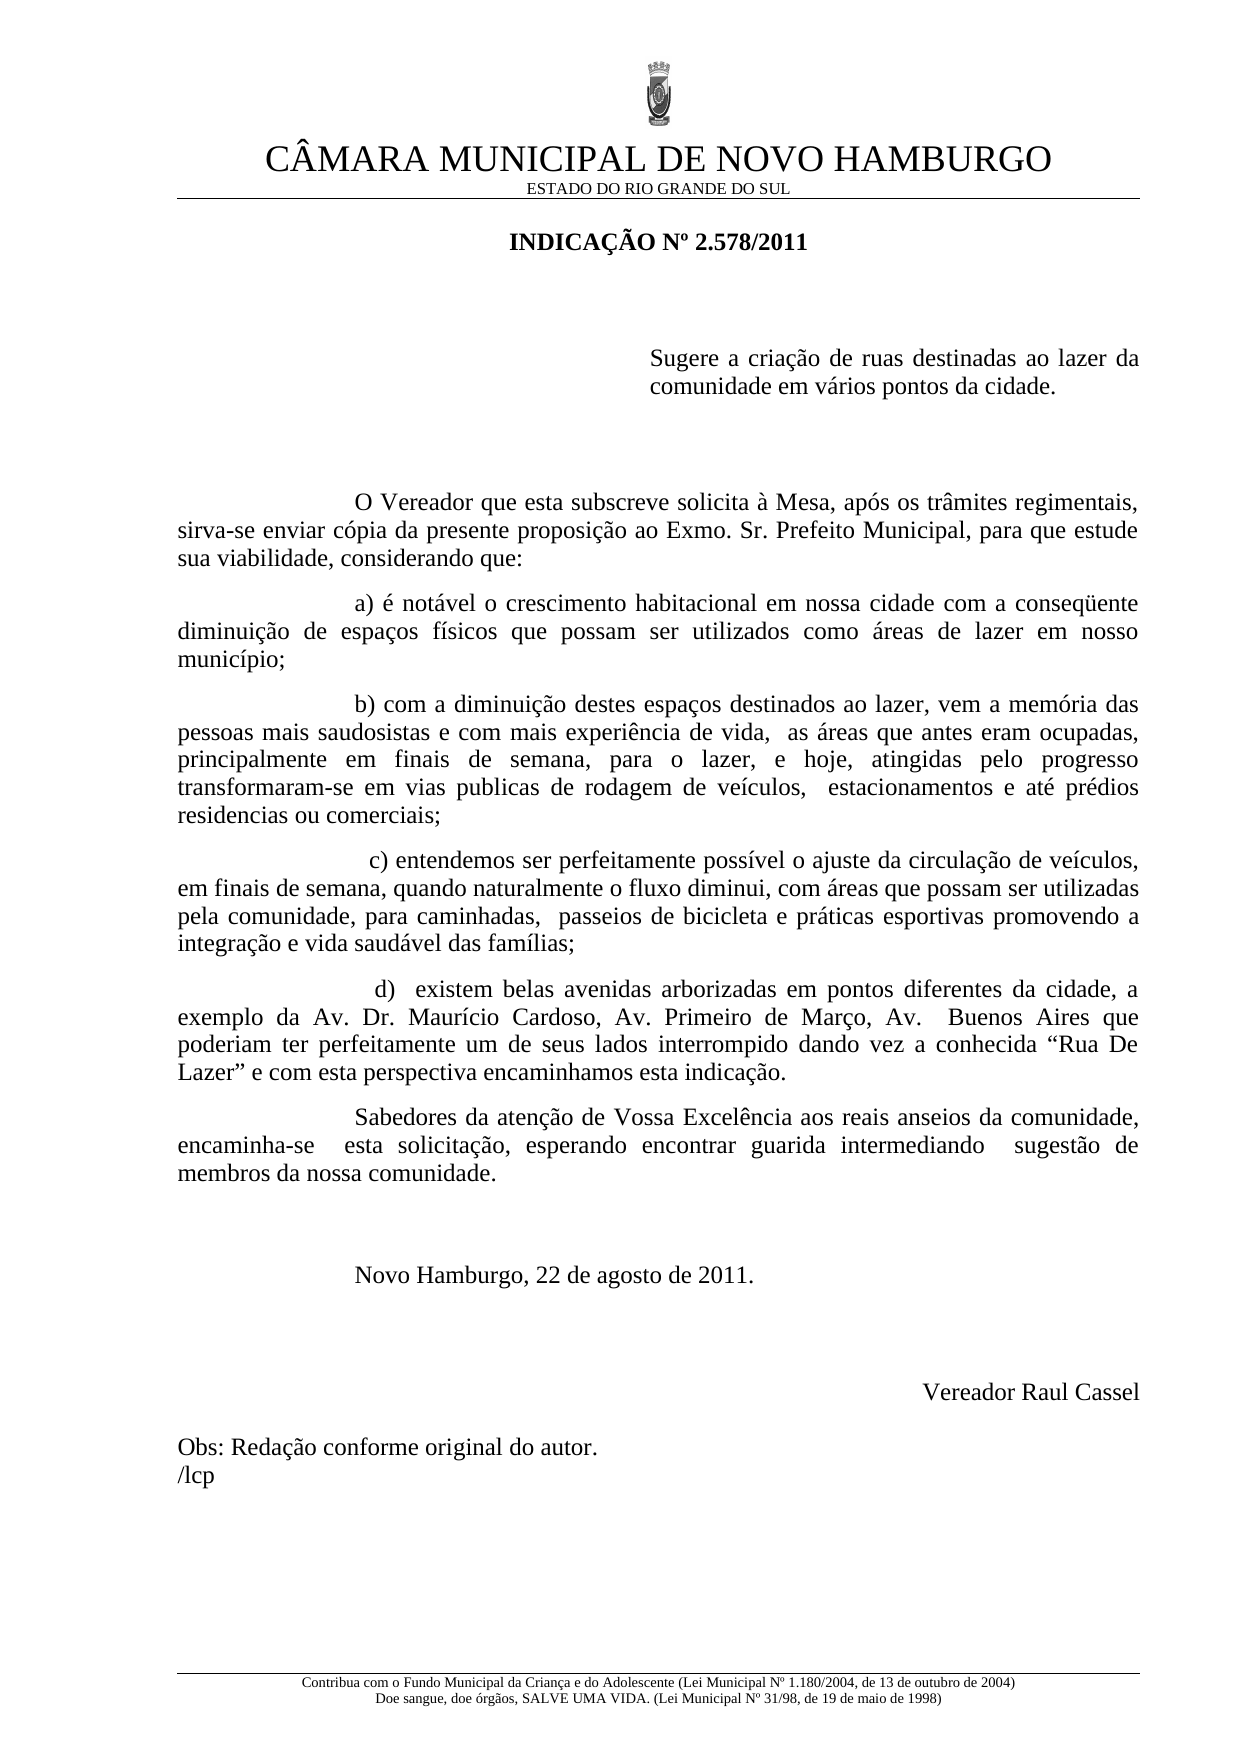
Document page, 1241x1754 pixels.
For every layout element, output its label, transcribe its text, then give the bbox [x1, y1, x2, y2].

text d) existem belas avenidas arborizadas em pontos diferentes da cidade, a exemplo da Av. Dr. Maurício Cardoso, Av. Primeiro de Março, Av. Buenos Aires que poderiam ter perfeitamente um de seus lados interrompido dando vez a conhecida “Rua De Lazer” e com esta perspectiva encaminhamos esta indicação. [177, 975, 1140, 1086]
text Sugere a criação de ruas destinadas ao lazer da comunidade em vários pontos da cidade. [649, 344, 1140, 400]
text Vereador Raul Cassel [177, 1378, 1140, 1406]
text INDICAÇÃO Nº 2.578/2011 [177, 228, 1140, 256]
text b) com a diminuição destes espaços destinados ao lazer, vem a memória das pessoas mais saudosistas e com mais experiência de vida, as áreas que antes eram ocupadas, principalmente em finais de semana, para o lazer, e hoje, atingidas pelo progresso transformaram-se em vias publicas de rodagem de veículos, estacionamentos e até prédios residencias ou comerciais; [177, 690, 1140, 829]
text Sabedores da atenção de Vossa Excelência aos reais anseios da comunidade, encaminha-se esta solicitação, esperando encontrar guarida intermediando sugestão de membros da nossa comunidade. [177, 1103, 1140, 1187]
text a) é notável o crescimento habitacional em nossa cidade com a conseqüente diminuição de espaços físicos que possam ser utilizados como áreas de lazer em nosso município; [177, 589, 1140, 672]
text Obs: Redação conforme original do autor. [177, 1433, 1140, 1461]
text /lcp [177, 1461, 1140, 1489]
text Novo Hamburgo, 22 de agosto de 2011. [177, 1262, 1140, 1289]
text c) entendemos ser perfeitamente possível o ajuste da circulação de veículos, em finais de semana, quando naturalmente o fluxo diminui, com áreas que possam ser utilizadas pela comunidade, para caminhadas, passeios de bicicleta e práticas esportivas promovendo a integração e vida saudável das famílias; [177, 846, 1140, 957]
text O Vereador que esta subscreve solicita à Mesa, após os trâmites regimentais, sirva-se enviar cópia da presente proposição ao Exmo. Sr. Prefeito Municipal, para que estude sua viabilidade, considerando que: [177, 488, 1140, 572]
